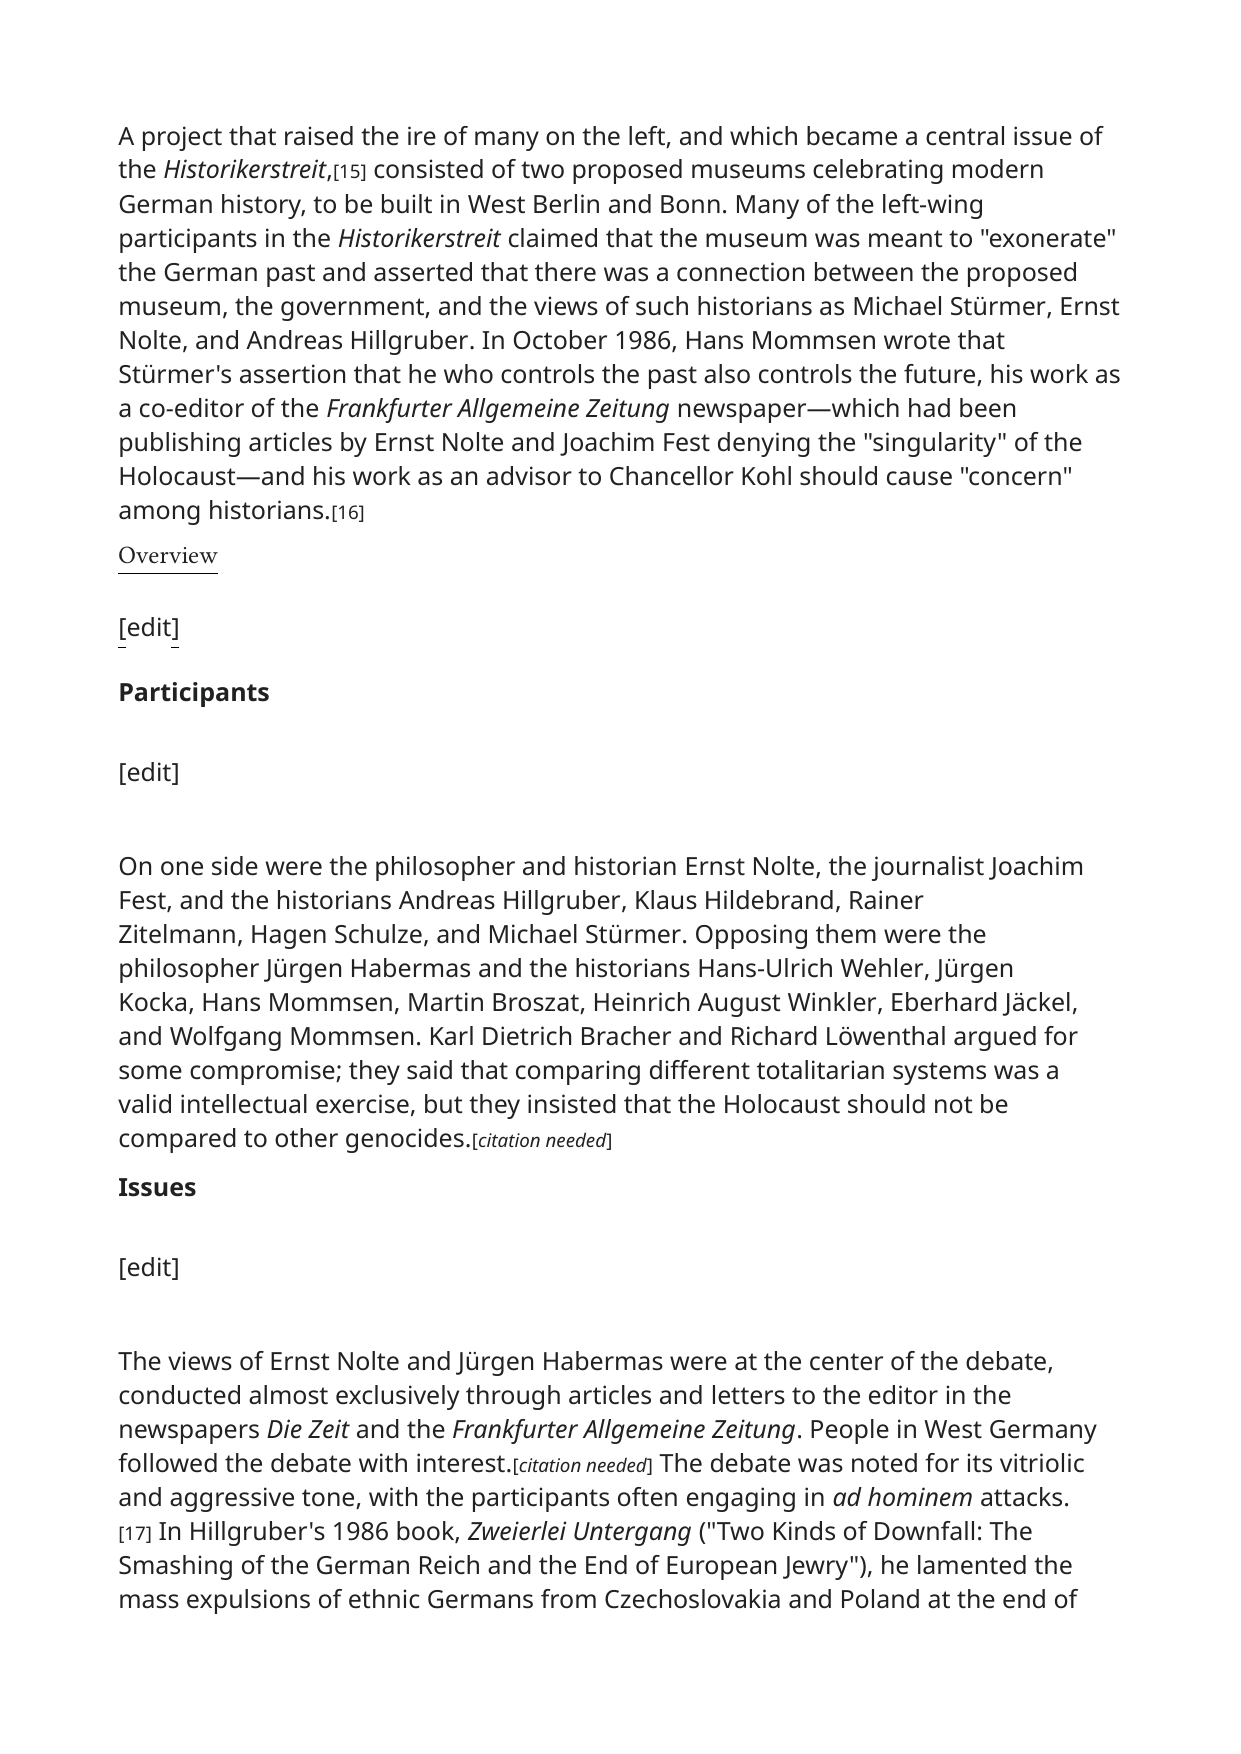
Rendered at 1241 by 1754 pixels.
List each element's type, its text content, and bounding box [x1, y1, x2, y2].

text The views of Ernst Nolte and Jürgen Habermas were at the center of the debate, conducted almost exclusively through articles and letters to the editor in the newspapers Die Zeit and the Frankfurter Allgemeine Zeitung. People in West Germany followed the debate with interest.[citation needed] The debate was noted for its vitriolic and aggressive tone, with the participants often engaging in ad hominem attacks.[17] In Hillgruber's 1986 book, Zweierlei Untergang ("Two Kinds of Downfall: The Smashing of the German Reich and the End of European Jewry"), he lamented the mass expulsions of ethnic Germans from Czechoslovakia and Poland at the end of [118, 1343, 1122, 1616]
subtitle Issues [118, 1170, 1122, 1204]
text On one side were the philosopher and historian Ernst Nolte, the journalist Joachim Fest, and the historians Andreas Hillgruber, Klaus Hildebrand, Rainer Zitelmann, Hagen Schulze, and Michael Stürmer. Opposing them were the philosopher Jürgen Habermas and the historians Hans-Ulrich Wehler, Jürgen Kocka, Hans Mommsen, Martin Broszat, Heinrich August Winkler, Eberhard Jäckel, and Wolfgang Mommsen. Karl Dietrich Bracher and Richard Löwenthal argued for some compromise; they said that comparing different totalitarian systems was a valid intellectual exercise, but they insisted that the Holocaust should not be compared to other genocides.[citation needed] [118, 848, 1122, 1155]
text [edit] [118, 754, 1122, 788]
subtitle Participants [118, 675, 1122, 709]
text [edit] [118, 1249, 1122, 1283]
text [edit] [118, 610, 1122, 647]
text A project that raised the ire of many on the left, and which became a central issue of the Historikerstreit,[15] consisted of two proposed museums celebrating modern German history, to be built in West Berlin and Bonn. Many of the left-wing participants in the Historikerstreit claimed that the museum was meant to "exonerate" the German past and asserted that there was a connection between the proposed museum, the government, and the views of such historians as Michael Stürmer, Ernst Nolte, and Andreas Hillgruber. In October 1986, Hans Mommsen wrote that Stürmer's assertion that he who controls the past also controls the future, his work as a co-editor of the Frankfurter Allgemeine Zeitung newspaper—which had been publishing articles by Ernst Nolte and Joachim Fest denying the "singularity" of the Holocaust—and his work as an advisor to Chancellor Kohl should cause "concern" among historians.[16] [118, 118, 1122, 527]
subtitle Overview [118, 541, 1122, 573]
